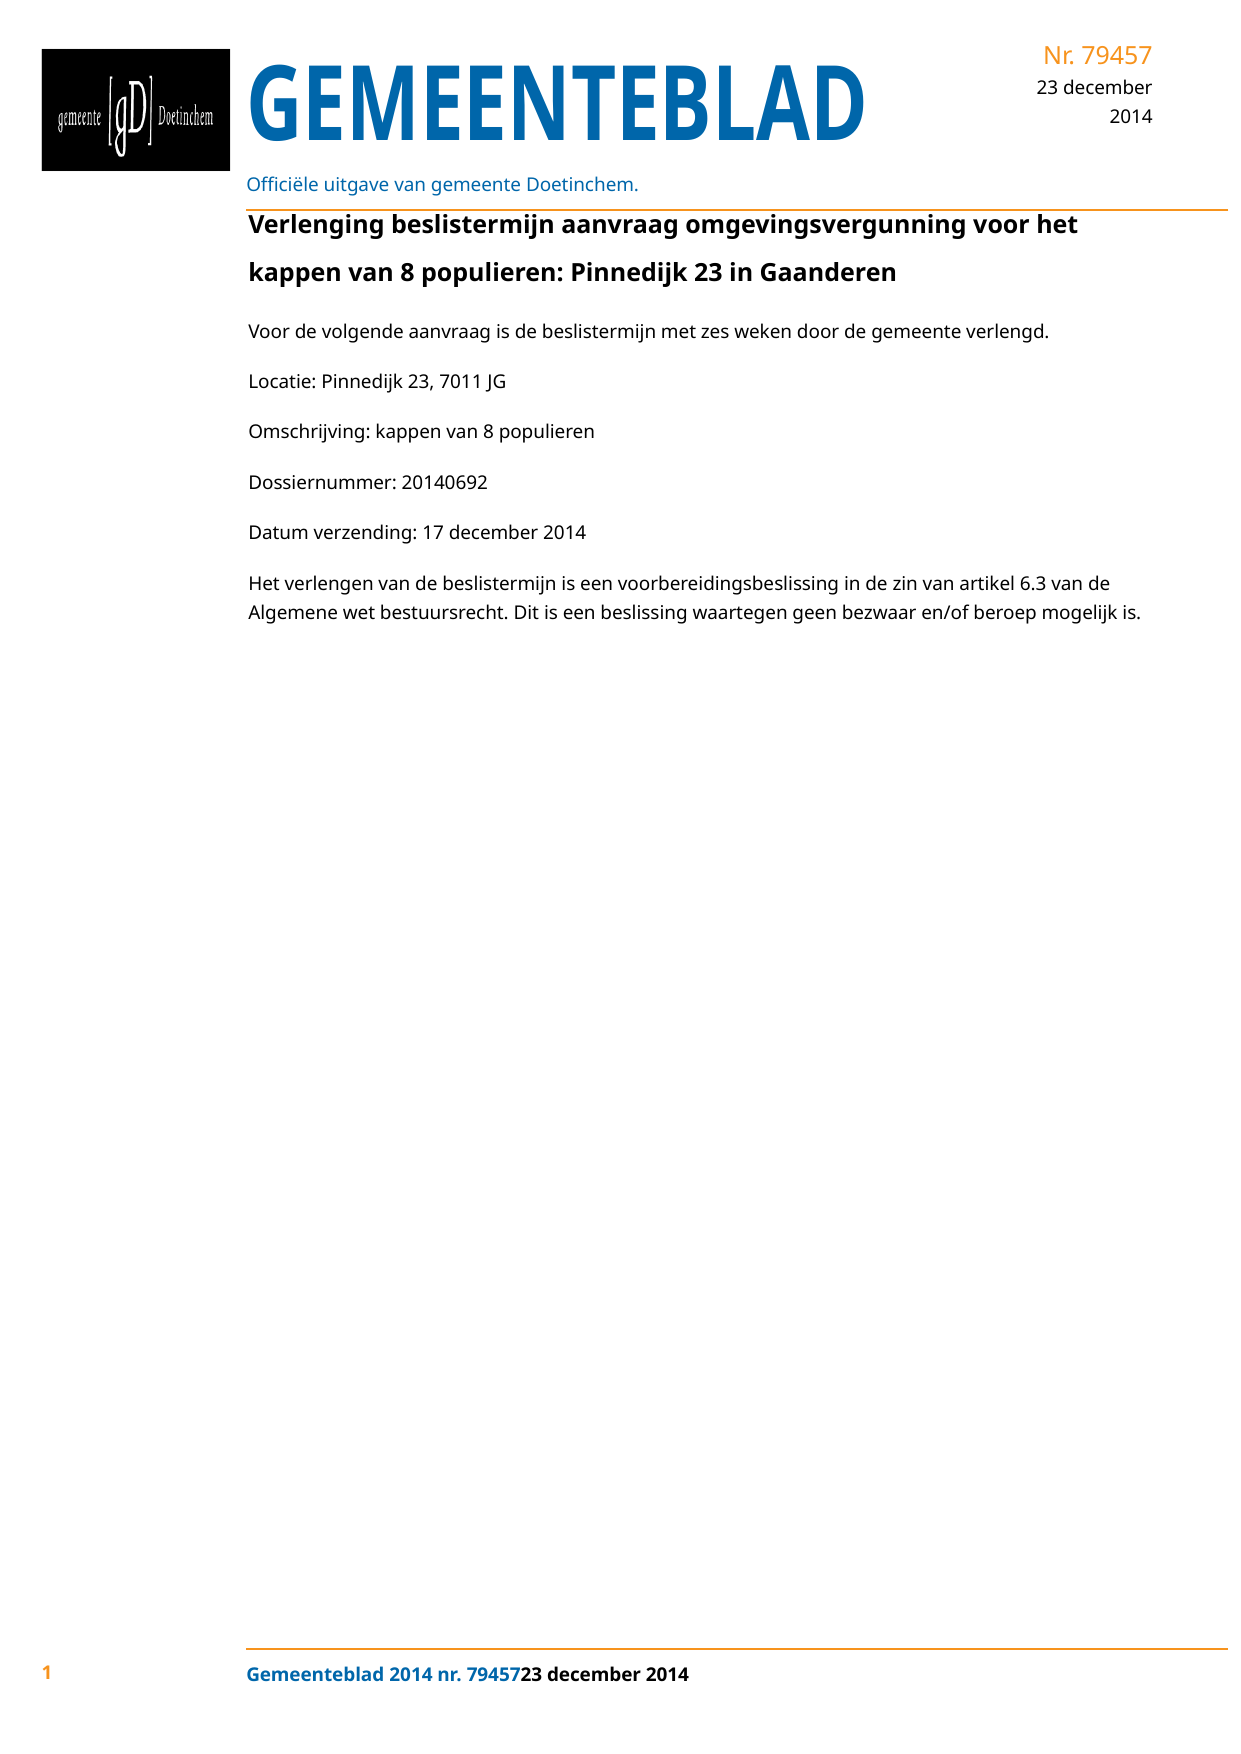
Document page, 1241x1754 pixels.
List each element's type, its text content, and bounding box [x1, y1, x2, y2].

text Datum verzending: 17 december 2014 [248, 519, 1152, 545]
text Locatie: Pinnedijk 23, 7011 JG [248, 368, 1152, 394]
picture [41, 47, 231, 172]
text Dossiernummer: 20140692 [248, 469, 1152, 495]
text Verlenging beslistermijn aanvraag omgevingsvergunning voor het kappen van 8 populieren: Pinnedijk 23 in Gaanderen [248, 211, 1152, 288]
text Omschrijving: kappen van 8 populieren [248, 419, 1152, 444]
text Voor de volgende aanvraag is de beslistermijn met zes weken door de gemeente verlengd. [248, 318, 1152, 344]
text Het verlengen van de beslistermijn is een voorbereidingsbeslissing in de zin van artikel 6.3 van de Algemene wet bestuursrecht. Dit is een beslissing waartegen geen bezwaar en/of beroep mogelijk is. [248, 570, 1152, 625]
